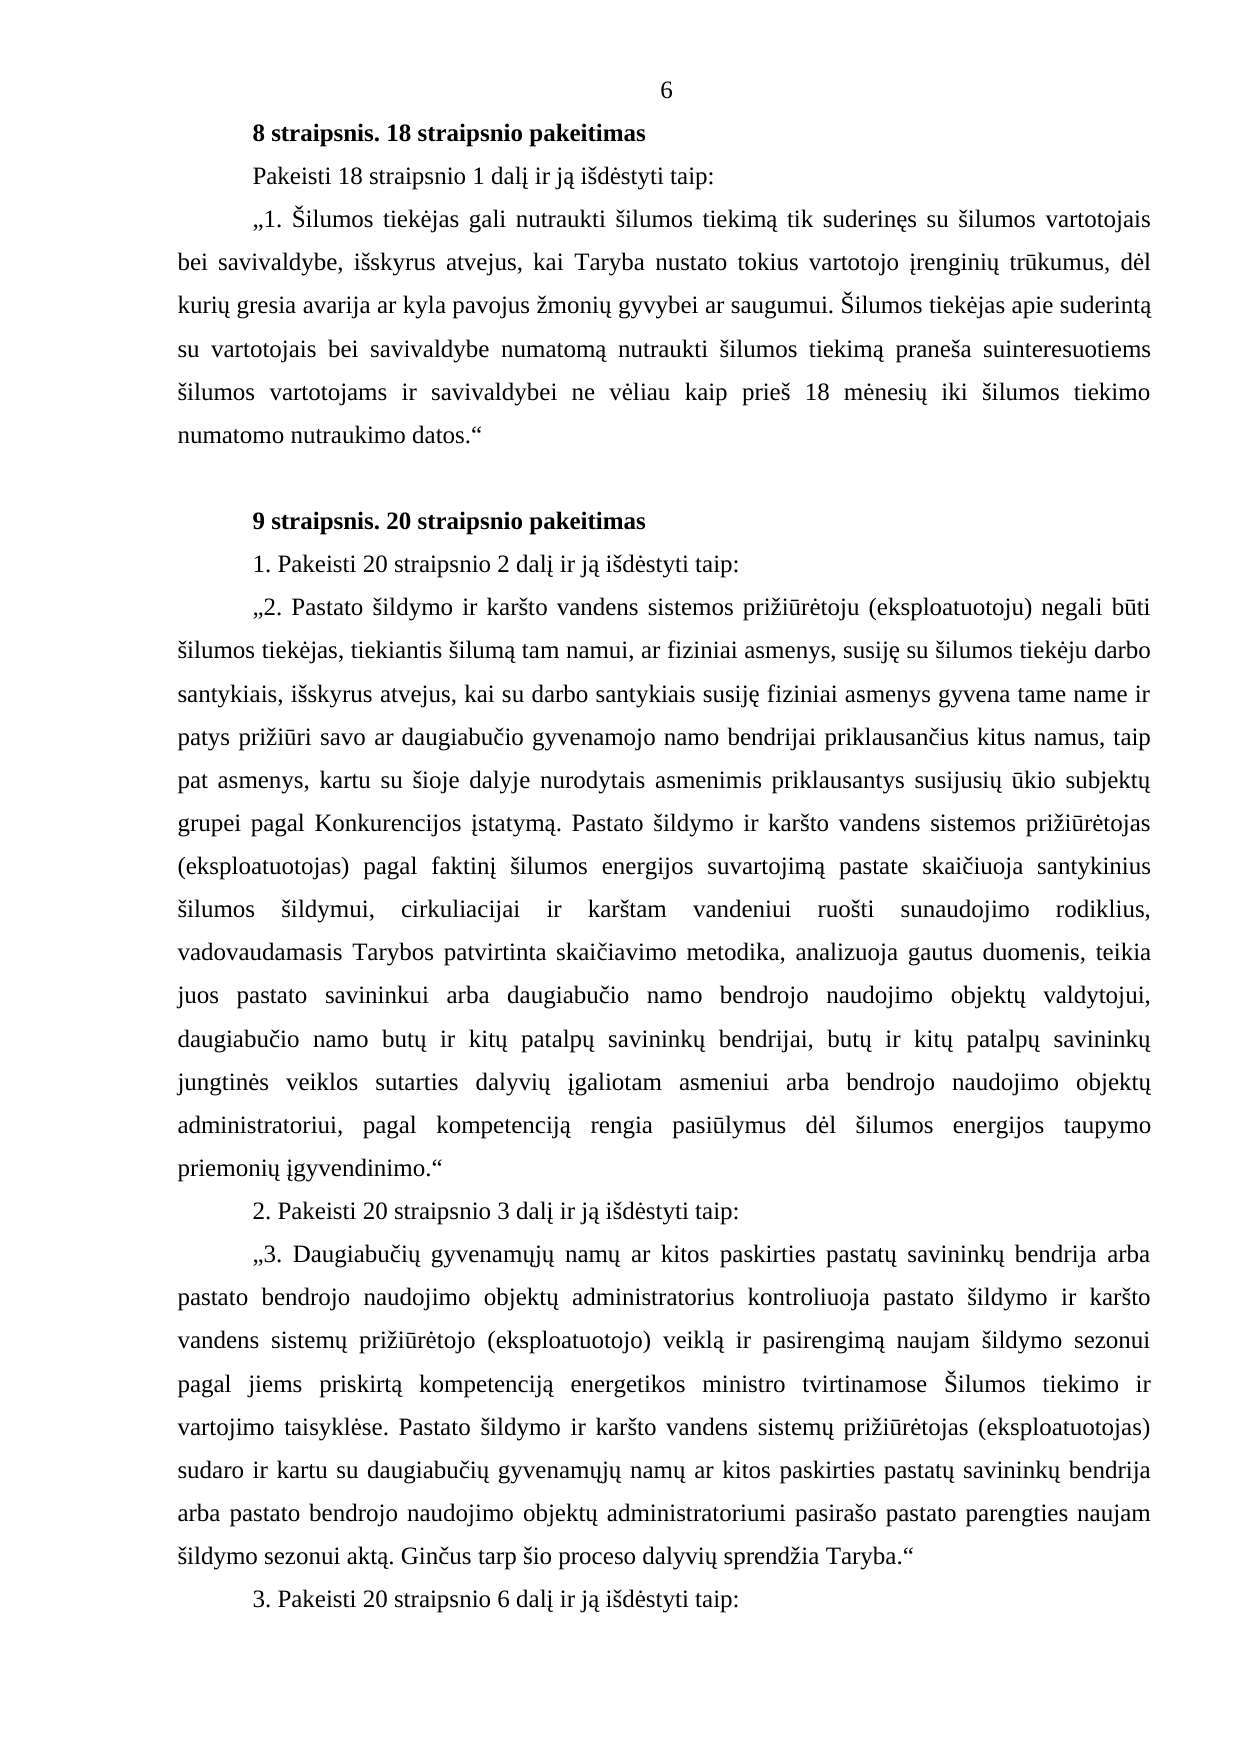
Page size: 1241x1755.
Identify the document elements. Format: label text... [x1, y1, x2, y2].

text „1. Šilumos tiekėjas gali nutraukti šilumos tiekimą tik suderinęs su šilumos vartotojais bei savivaldybe, išskyrus atvejus, kai Taryba nustato tokius vartotojo įrenginių trūkumus, dėl kurių gresia avarija ar kyla pavojus žmonių gyvybei ar saugumui. Šilumos tiekėjas apie suderintą su vartotojais bei savivaldybe numatomą nutraukti šilumos tiekimą praneša suinteresuotiems šilumos vartotojams ir savivaldybei ne vėliau kaip prieš 18 mėnesių iki šilumos tiekimo numatomo nutraukimo datos.“ [177, 204, 1152, 449]
text „2. Pastato šildymo ir karšto vandens sistemos prižiūrėtoju (eksploatuotoju) negali būti šilumos tiekėjas, tiekiantis šilumą tam namui, ar fiziniai asmenys, susiję su šilumos tiekėju darbo santykiais, išskyrus atvejus, kai su darbo santykiais susiję fiziniai asmenys gyvena tame name ir patys prižiūri savo ar daugiabučio gyvenamojo namo bendrijai priklausančius kitus namus, taip pat asmenys, kartu su šioje dalyje nurodytais asmenimis priklausantys susijusių ūkio subjektų grupei pagal Konkurencijos įstatymą. Pastato šildymo ir karšto vandens sistemos prižiūrėtojas (eksploatuotojas) pagal faktinį šilumos energijos suvartojimą pastate skaičiuoja santykinius šilumos šildymui, cirkuliacijai ir karštam vandeniui ruošti sunaudojimo rodiklius, vadovaudamasis Tarybos patvirtinta skaičiavimo metodika, analizuoja gautus duomenis, teikia juos pastato savininkui arba daugiabučio namo bendrojo naudojimo objektų valdytojui, daugiabučio namo butų ir kitų patalpų savininkų bendrijai, butų ir kitų patalpų savininkų jungtinės veiklos sutarties dalyvių įgaliotam asmeniui arba bendrojo naudojimo objektų administratoriui, pagal kompetenciją rengia pasiūlymus dėl šilumos energijos taupymo priemonių įgyvendinimo.“ [177, 592, 1152, 1182]
text Pakeisti 18 straipsnio 1 dalį ir ją išdėstyti taip: [177, 161, 1152, 190]
text 8 straipsnis. 18 straipsnio pakeitimas [177, 118, 1152, 147]
text 3. Pakeisti 20 straipsnio 6 dalį ir ją išdėstyti taip: [177, 1584, 1152, 1613]
text „3. Daugiabučių gyvenamųjų namų ar kitos paskirties pastatų savininkų bendrija arba pastato bendrojo naudojimo objektų administratorius kontroliuoja pastato šildymo ir karšto vandens sistemų prižiūrėtojo (eksploatuotojo) veiklą ir pasirengimą naujam šildymo sezonui pagal jiems priskirtą kompetenciją energetikos ministro tvirtinamose Šilumos tiekimo ir vartojimo taisyklėse. Pastato šildymo ir karšto vandens sistemų prižiūrėtojas (eksploatuotojas) sudaro ir kartu su daugiabučių gyvenamųjų namų ar kitos paskirties pastatų savininkų bendrija arba pastato bendrojo naudojimo objektų administratoriumi pasirašo pastato parengties naujam šildymo sezonui aktą. Ginčus tarp šio proceso dalyvių sprendžia Taryba.“ [177, 1239, 1152, 1570]
text 9 straipsnis. 20 straipsnio pakeitimas [177, 506, 1152, 535]
text 1. Pakeisti 20 straipsnio 2 dalį ir ją išdėstyti taip: [177, 549, 1152, 578]
text 2. Pakeisti 20 straipsnio 3 dalį ir ją išdėstyti taip: [177, 1196, 1152, 1225]
